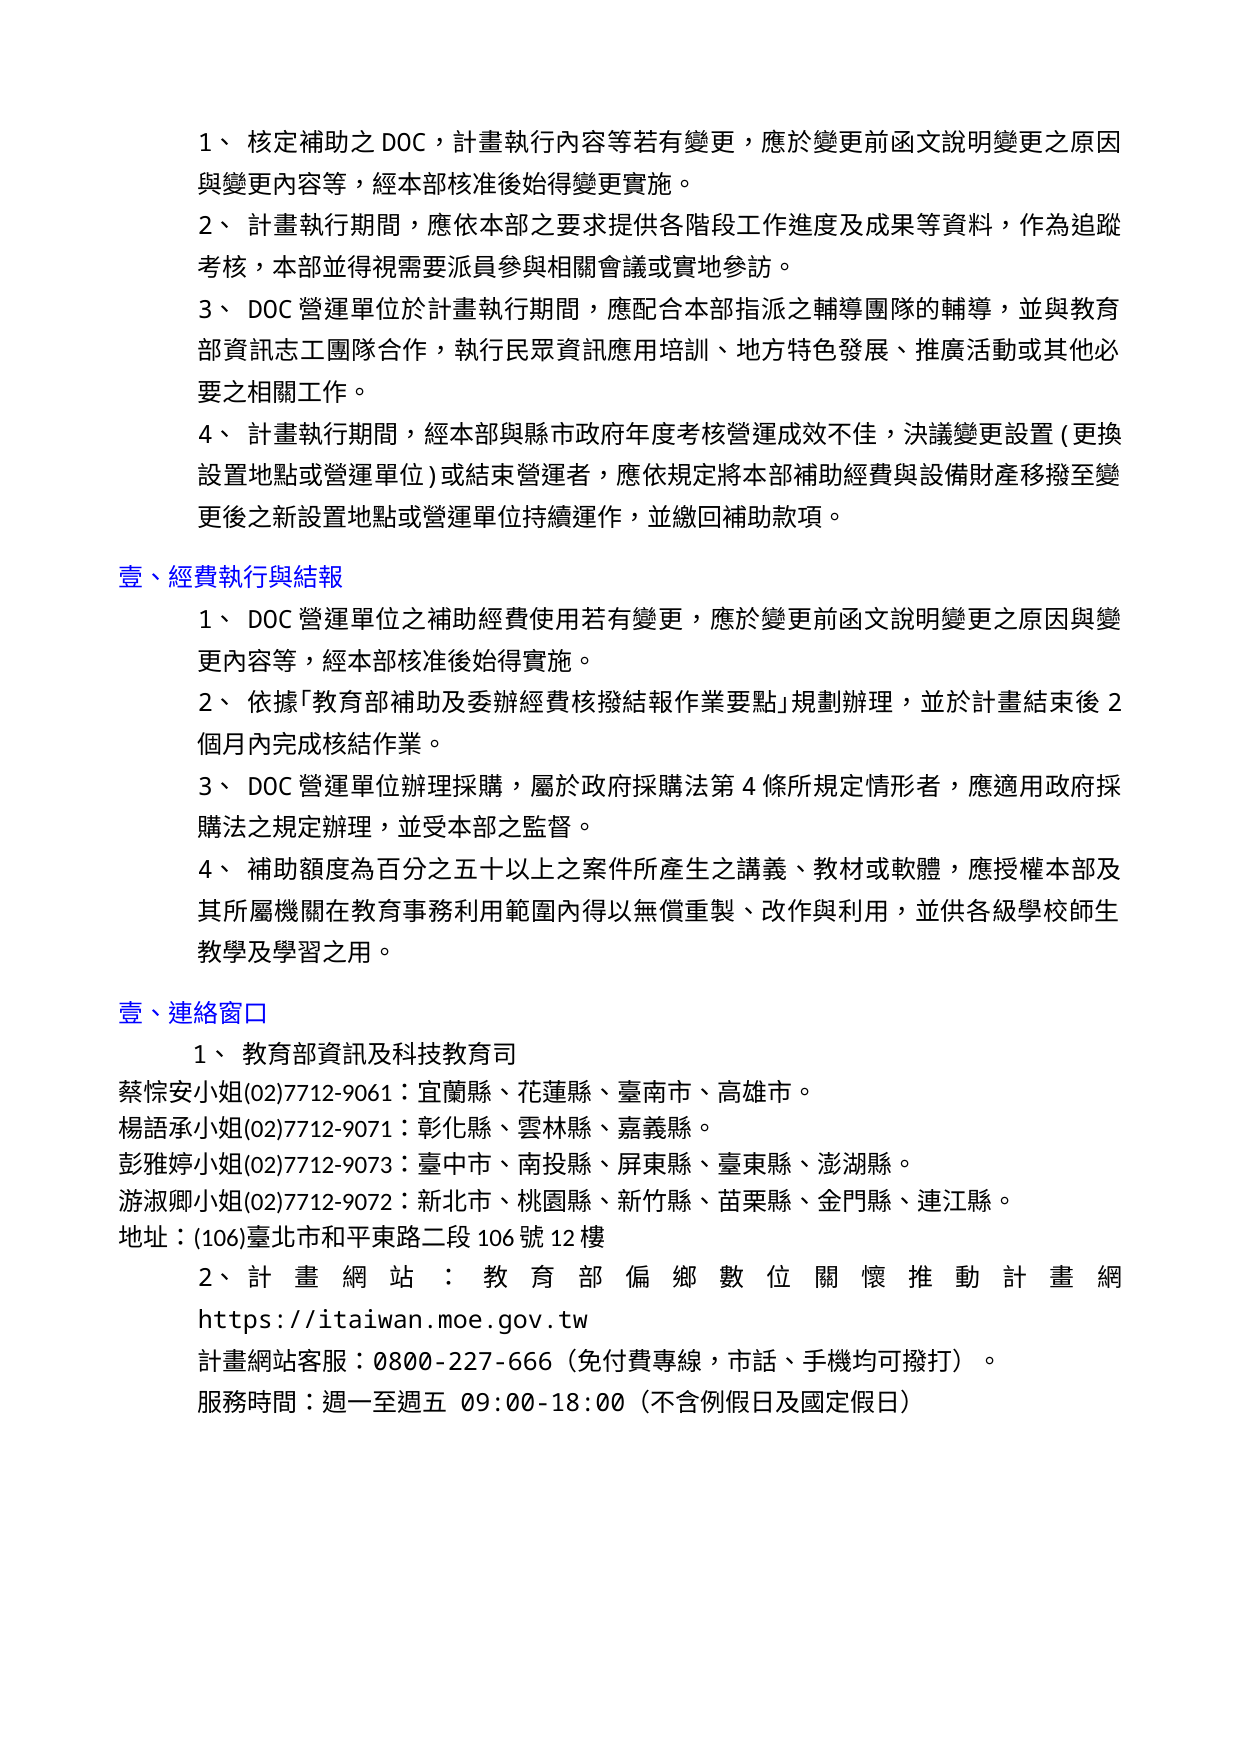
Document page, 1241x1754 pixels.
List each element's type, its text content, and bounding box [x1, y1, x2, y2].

text 計畫網站客服：0800-227-666（免付費專線，市話、手機均可撥打）。 [198, 1337, 1122, 1378]
list DOC營運單位於計畫執行期間，應配合本部指派之輔導團隊的輔導，並與教育部資訊志工團隊合作，執行民眾資訊應用培訓、地方特色發展、推廣活動或其他必要之相關工作。 [198, 285, 1122, 410]
list DOC營運單位辦理採購，屬於政府採購法第4條所規定情形者，應適用政府採購法之規定辦理，並受本部之監督。 [198, 762, 1122, 845]
list 計畫網站：教育部偏鄉數位關懷推動計畫網 https://itaiwan.moe.gov.tw [198, 1253, 1122, 1337]
list DOC營運單位之補助經費使用若有變更，應於變更前函文說明變更之原因與變更內容等，經本部核准後始得實施。 [198, 595, 1122, 678]
list 計畫執行期間，經本部與縣市政府年度考核營運成效不佳，決議變更設置(更換設置地點或營運單位)或結束營運者，應依規定將本部補助經費與設備財產移撥至變更後之新設置地點或營運單位持續運作，並繳回補助款項。 [198, 410, 1122, 535]
list 經費執行與結報 [118, 553, 1122, 595]
list 計畫執行期間，應依本部之要求提供各階段工作進度及成果等資料，作為追蹤考核，本部並得視需要派員參與相關會議或實地參訪。 [198, 201, 1122, 285]
text 服務時間：週一至週五 09:00-18:00（不含例假日及國定假日） [198, 1378, 1122, 1420]
text 楊語承小姐(02)7712-9071：彰化縣、雲林縣、嘉義縣。 [118, 1108, 1122, 1145]
list 依據｢教育部補助及委辦經費核撥結報作業要點｣規劃辦理，並於計畫結束後2個月內完成核結作業。 [198, 678, 1122, 762]
text 蔡悰安小姐(02)7712-9061：宜蘭縣、花蓮縣、臺南市、高雄市。 [118, 1072, 1122, 1108]
text 游淑卿小姐(02)7712-9072：新北市、桃園縣、新竹縣、苗栗縣、金門縣、連江縣。 [118, 1181, 1122, 1217]
text 彭雅婷小姐(02)7712-9073：臺中市、南投縣、屏東縣、臺東縣、澎湖縣。 [118, 1145, 1122, 1181]
list 連絡窗口 [118, 989, 1122, 1031]
list 補助額度為百分之五十以上之案件所產生之講義、教材或軟體，應授權本部及其所屬機關在教育事務利用範圍內得以無償重製、改作與利用，並供各級學校師生教學及學習之用。 [198, 845, 1122, 970]
list 核定補助之DOC，計畫執行內容等若有變更，應於變更前函文說明變更之原因與變更內容等，經本部核准後始得變更實施。 [198, 118, 1122, 201]
list 教育部資訊及科技教育司 [192, 1031, 1122, 1072]
text 地址：(106)臺北市和平東路二段106號12樓 [118, 1217, 1122, 1253]
